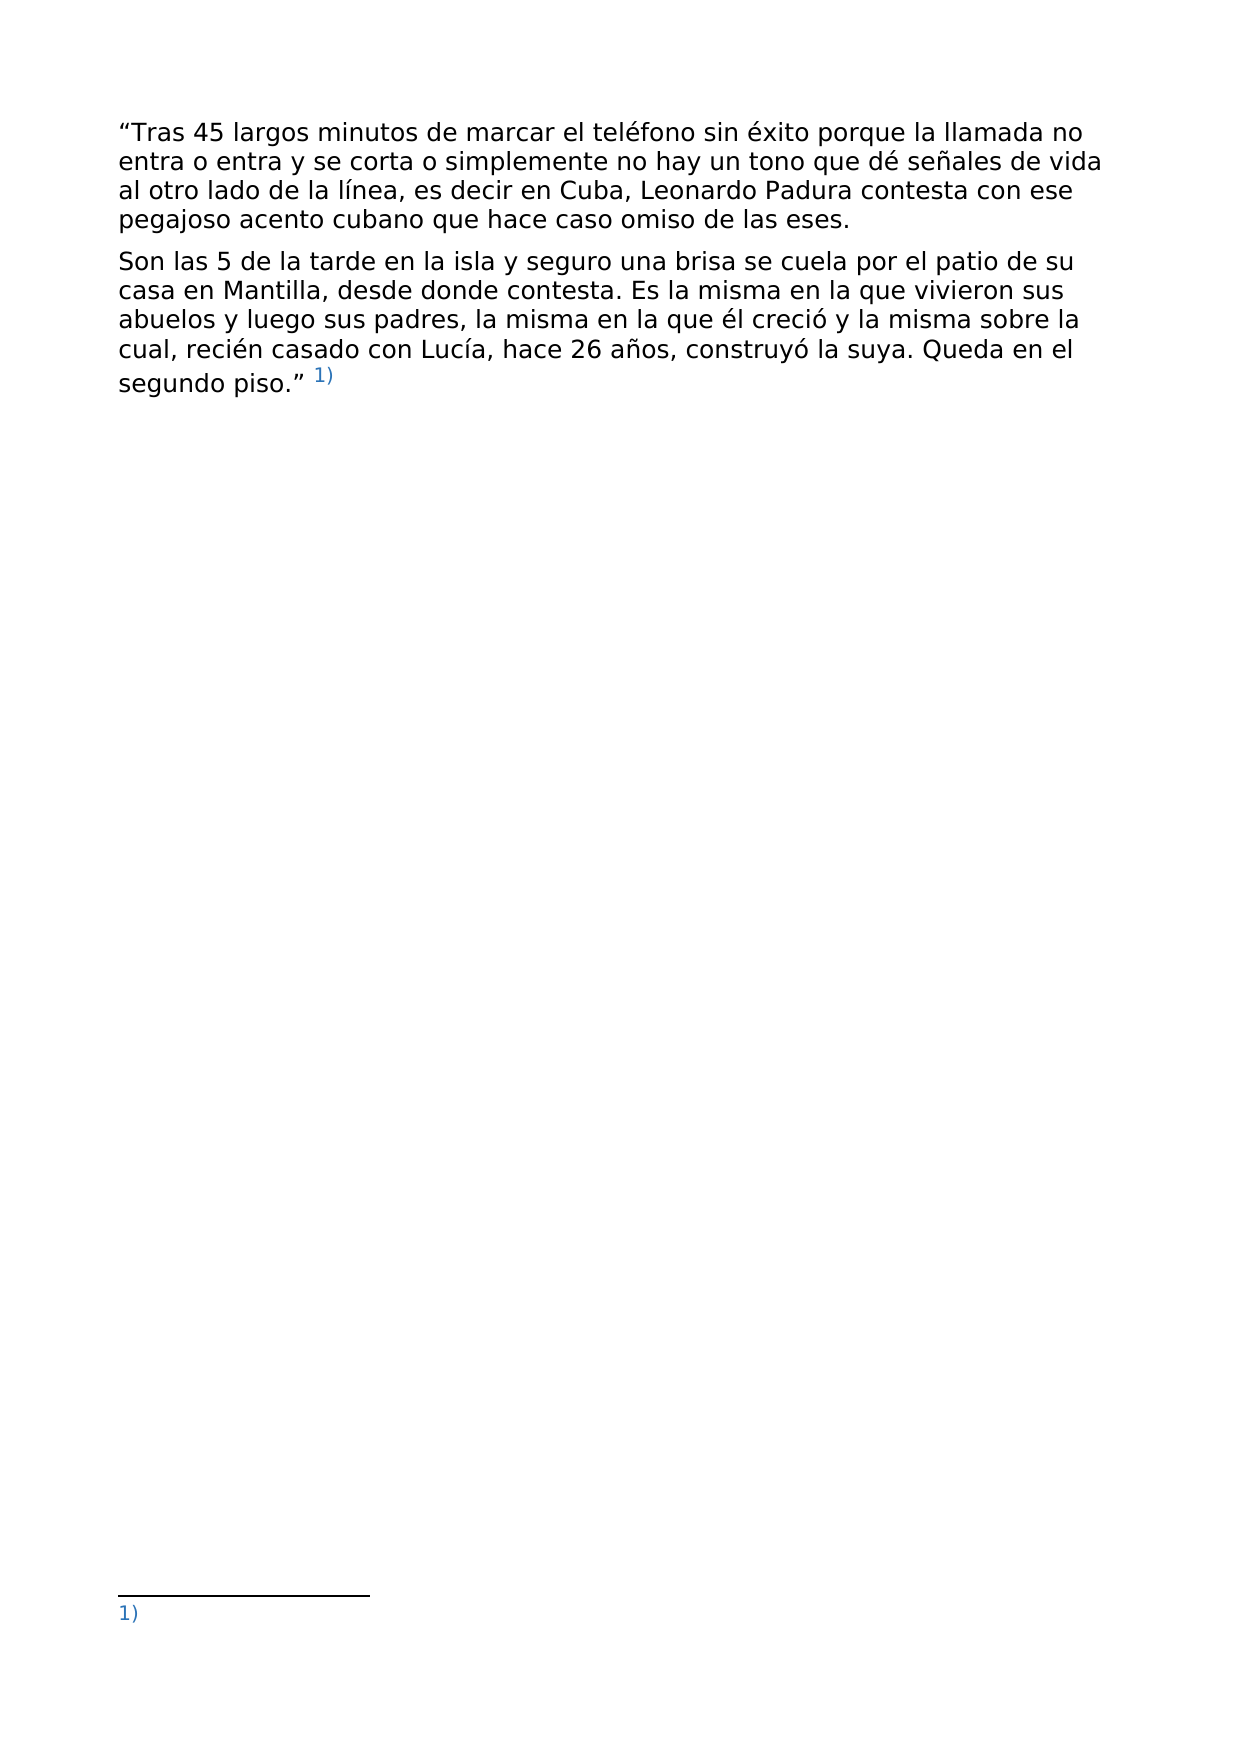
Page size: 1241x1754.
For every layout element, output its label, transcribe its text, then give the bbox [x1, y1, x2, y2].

text Son las 5 de la tarde en la isla y seguro una brisa se cuela por el patio de su casa en Mantilla, desde donde contesta. Es la misma en la que vivieron sus abuelos y luego sus padres, la misma en la que él creció y la misma sobre la cual, recién casado con Lucía, hace 26 años, construyó la suya. Queda en el segundo piso.” [118, 247, 1122, 398]
text “Tras 45 largos minutos de marcar el teléfono sin éxito porque la llamada no entra o entra y se corta o simplemente no hay un tono que dé señales de vida al otro lado de la línea, es decir en Cuba, Leonardo Padura contesta con ese pegajoso acento cubano que hace caso omiso de las eses. [118, 118, 1122, 235]
